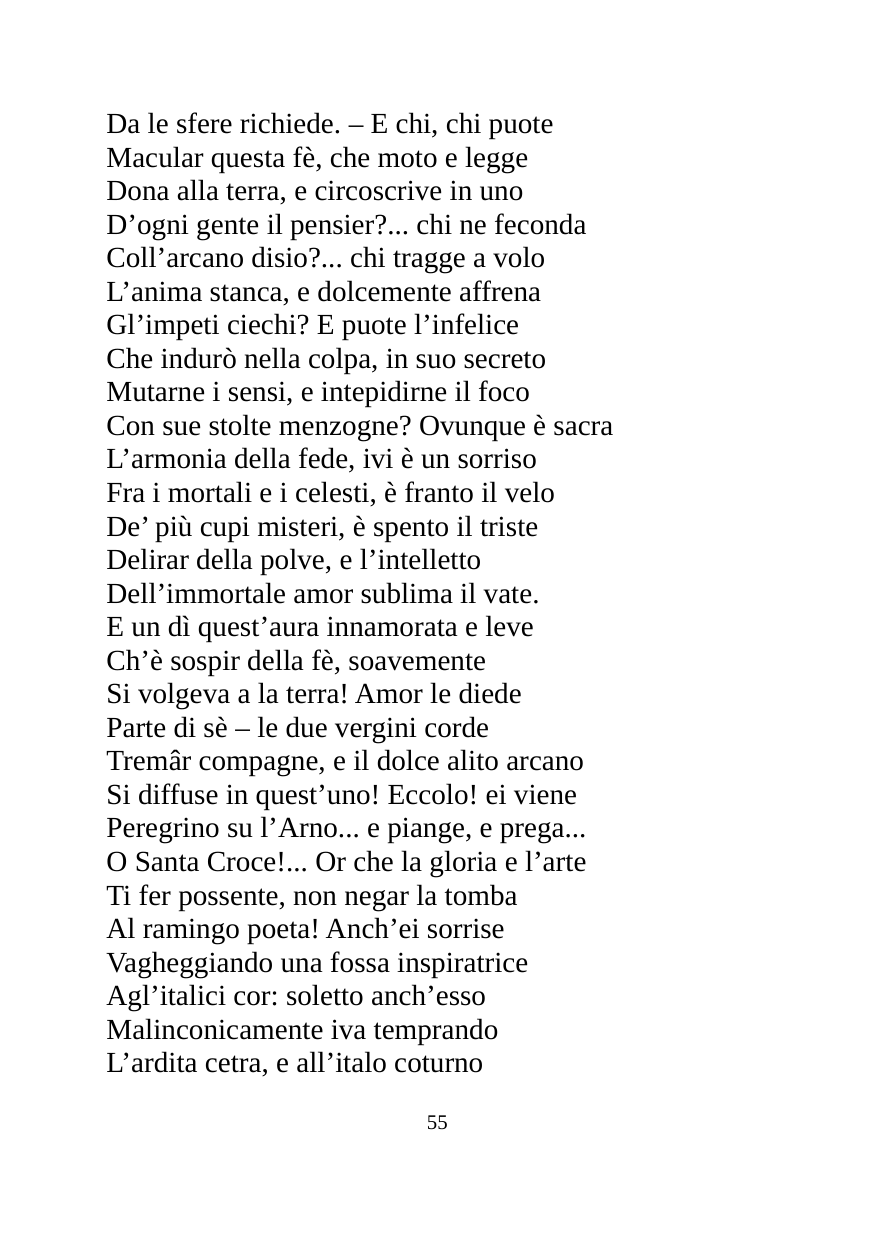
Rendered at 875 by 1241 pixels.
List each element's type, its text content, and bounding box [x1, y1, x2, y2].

text Da le sfere richiede. – E chi, chi puote Macular questa fè, che moto e legge Dona alla terra, e circoscrive in uno D’ogni gente il pensier?... chi ne feconda Coll’arcano disio?... chi tragge a volo L’anima stanca, e dolcemente affrena Gl’impeti ciechi? E puote l’infelice Che indurò nella colpa, in suo secreto Mutarne i sensi, e intepidirne il foco Con sue stolte menzogne? Ovunque è sacra L’armonia della fede, ivi è un sorriso Fra i mortali e i celesti, è franto il velo De’ più cupi misteri, è spento il triste Delirar della polve, e l’intelletto Dell’immortale amor sublima il vate. E un dì quest’aura innamorata e leve Ch’è sospir della fè, soavemente Si volgeva a la terra! Amor le diede Parte di sè – le due vergini corde Tremâr compagne, e il dolce alito arcano Si diffuse in quest’uno! Eccolo! ei viene Peregrino su l’Arno... e piange, e prega... O Santa Croce!... Or che la gloria e l’arte Ti fer possente, non negar la tomba Al ramingo poeta! Anch’ei sorrise Vagheggiando una fossa inspiratrice Agl’italici cor: soletto anch’esso Malinconicamente iva temprando L’ardita cetra, e all’italo coturno [106, 106, 768, 1079]
